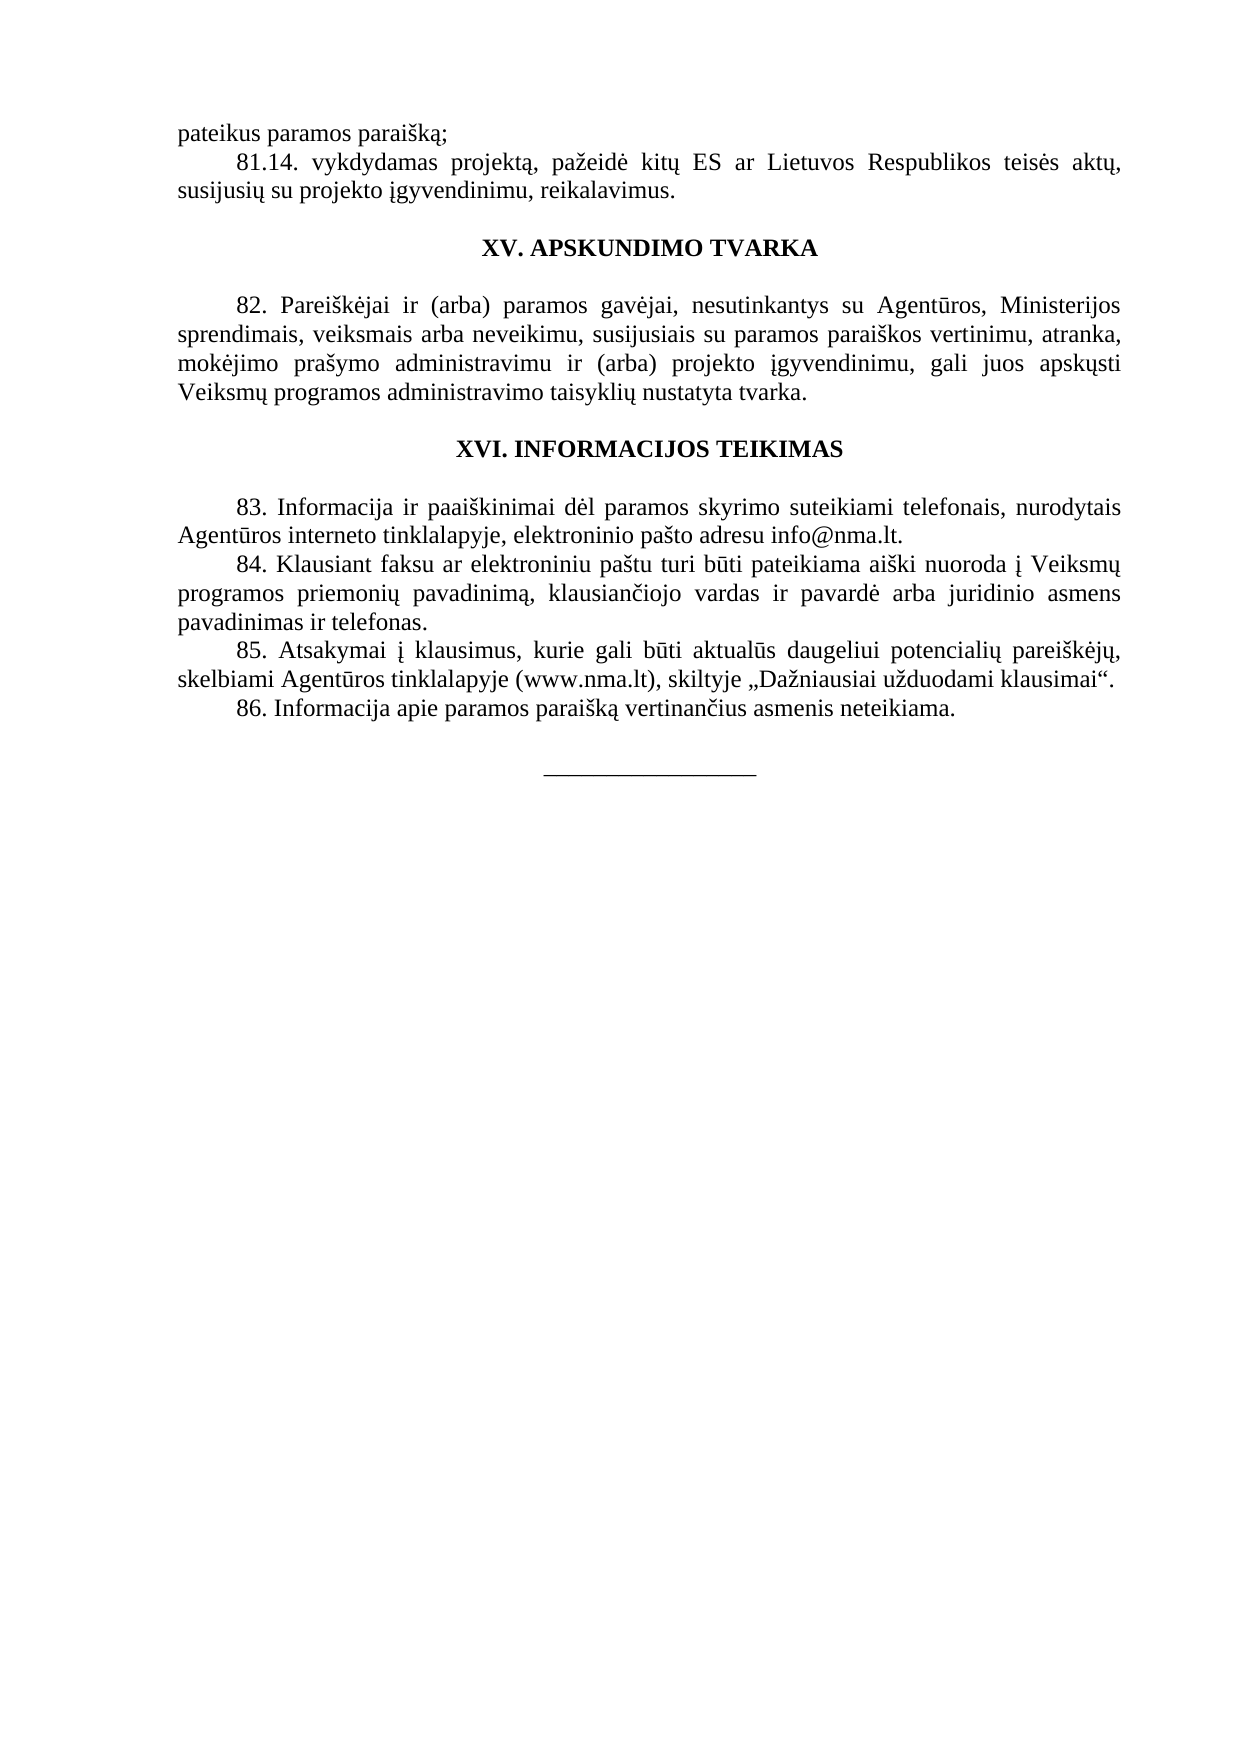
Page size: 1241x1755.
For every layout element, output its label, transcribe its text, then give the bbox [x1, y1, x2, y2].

text 85. Atsakymai į klausimus, kurie gali būti aktualūs daugeliui potencialių pareiškėjų, skelbiami Agentūros tinklalapyje (www.nma.lt), skiltyje „Dažniausiai užduodami klausimai“. [177, 636, 1122, 693]
text pateikus paramos paraišką; [177, 118, 1122, 147]
text 84. Klausiant faksu ar elektroniniu paštu turi būti pateikiama aiški nuoroda į Veiksmų programos priemonių pavadinimą, klausiančiojo vardas ir pavardė arba juridinio asmens pavadinimas ir telefonas. [177, 549, 1122, 636]
text XV. APSKUNDIMO TVARKA [177, 233, 1122, 262]
text XvI. INFORMACIJOS TEIKIMAS [177, 434, 1122, 463]
text _________________ [177, 751, 1122, 779]
text 81.14. vykdydamas projektą, pažeidė kitų ES ar Lietuvos Respublikos teisės aktų, susijusių su projekto įgyvendinimu, reikalavimus. [177, 147, 1122, 204]
text 82. Pareiškėjai ir (arba) paramos gavėjai, nesutinkantys su Agentūros, Ministerijos sprendimais, veiksmais arba neveikimu, susijusiais su paramos paraiškos vertinimu, atranka, mokėjimo prašymo administravimu ir (arba) projekto įgyvendinimu, gali juos apskųsti Veiksmų programos administravimo taisyklių nustatyta tvarka. [177, 291, 1122, 406]
text 86. Informacija apie paramos paraišką vertinančius asmenis neteikiama. [177, 693, 1122, 722]
text 83. Informacija ir paaiškinimai dėl paramos skyrimo suteikiami telefonais, nurodytais Agentūros interneto tinklalapyje, elektroninio pašto adresu info@nma.lt. [177, 492, 1122, 549]
